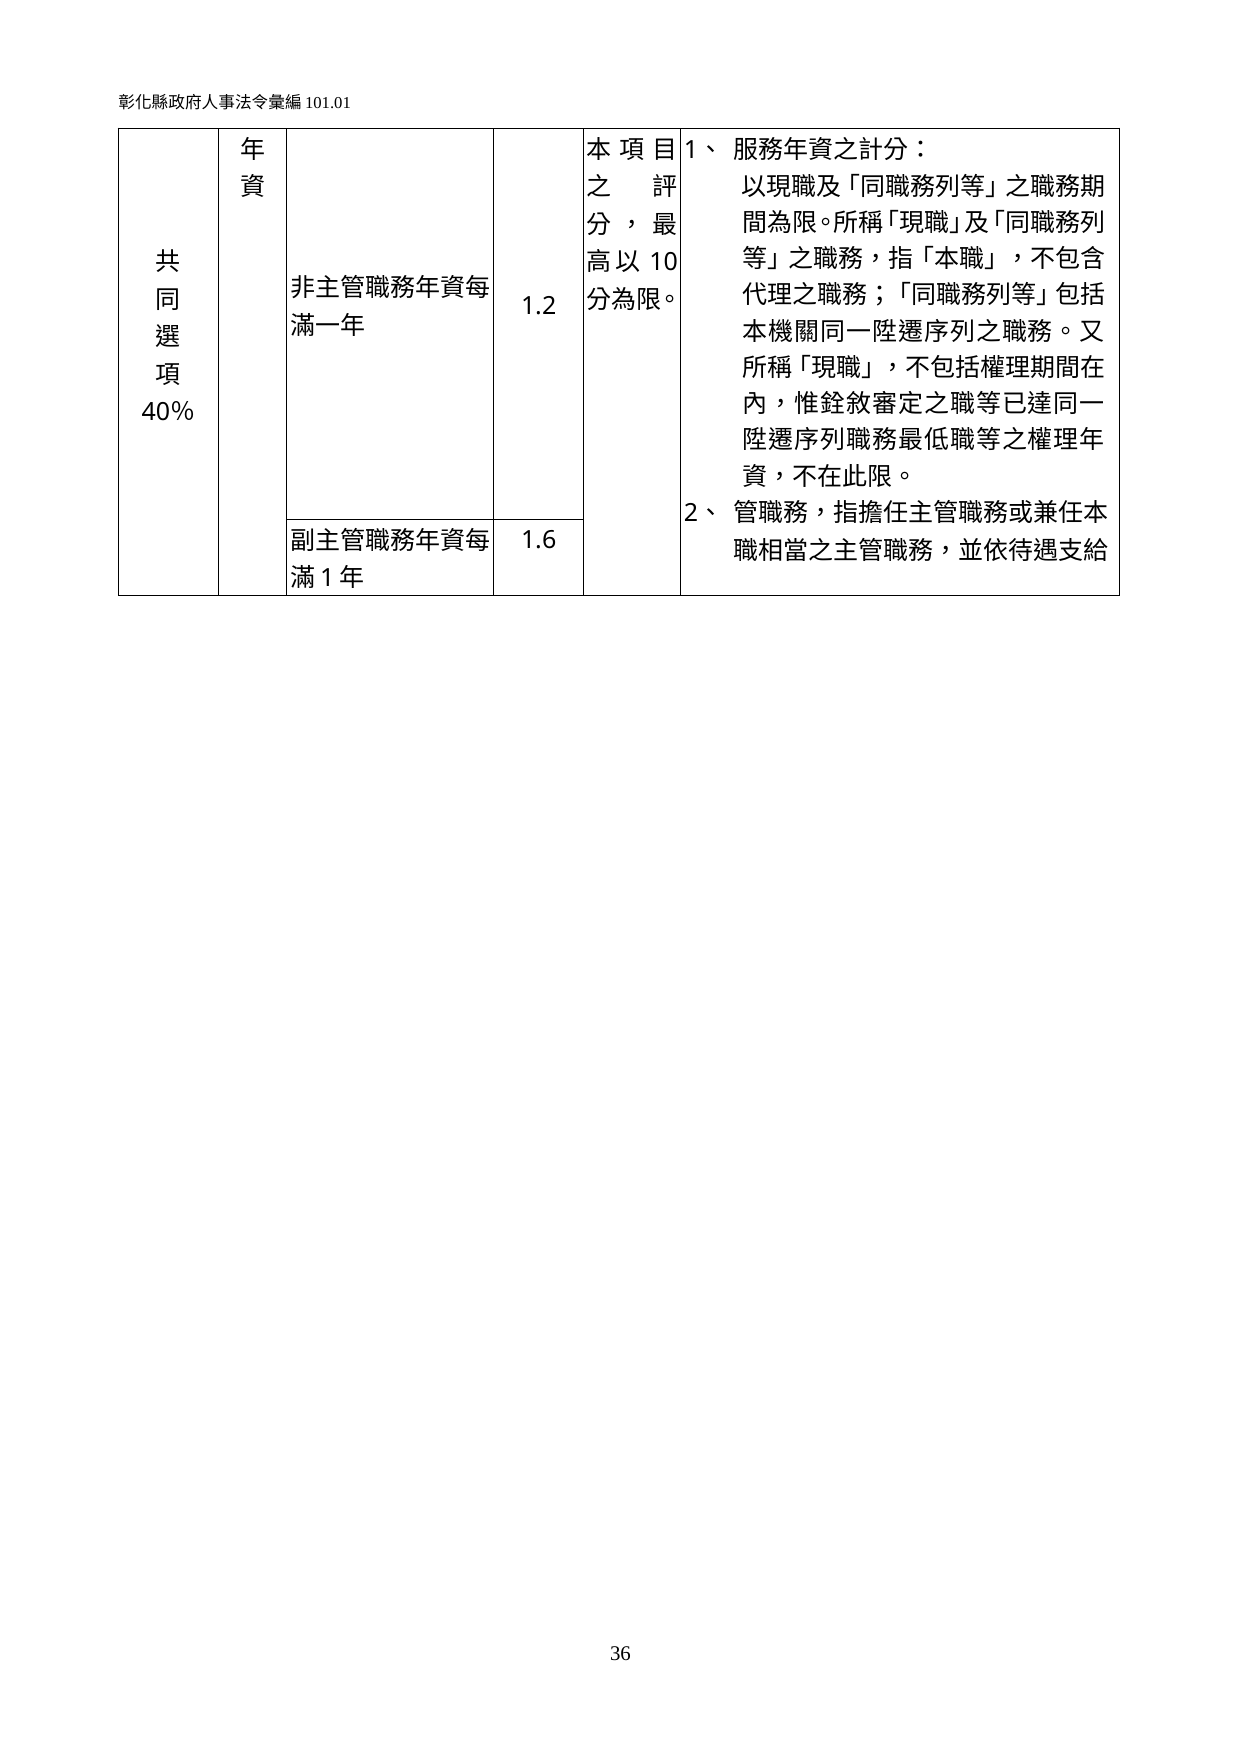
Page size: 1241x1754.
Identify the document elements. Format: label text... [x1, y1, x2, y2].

table_cell 服務年資之計分： 以現職及「同職務列等」之職務期間為限。所稱「現職」及「同職務列等」之職務，指「本職」，不包含代理之職務；「同職務列等」包括本機關同一陞遷序列之職務。又所稱「現職」，不包括權理期間在內，惟銓敘審定之職等已達同一陞遷序列職務最低職等之權理年資，不在此限。 管職務，指擔任主管職務或兼任本職相當之主管職務，並依待遇支給 [681, 129, 1119, 594]
table_cell 本項目之評分，最高以10分為限。 [584, 129, 680, 594]
table_cell 1.2 [494, 129, 583, 518]
table_cell 1.6 [494, 520, 583, 594]
table_cell 年 資 [219, 129, 286, 594]
table_cell 共 同 選 項 40％ [119, 129, 218, 594]
table_cell 非主管職務年資每滿一年 [287, 129, 493, 518]
table_cell 副主管職務年資每滿1年 [287, 520, 493, 594]
